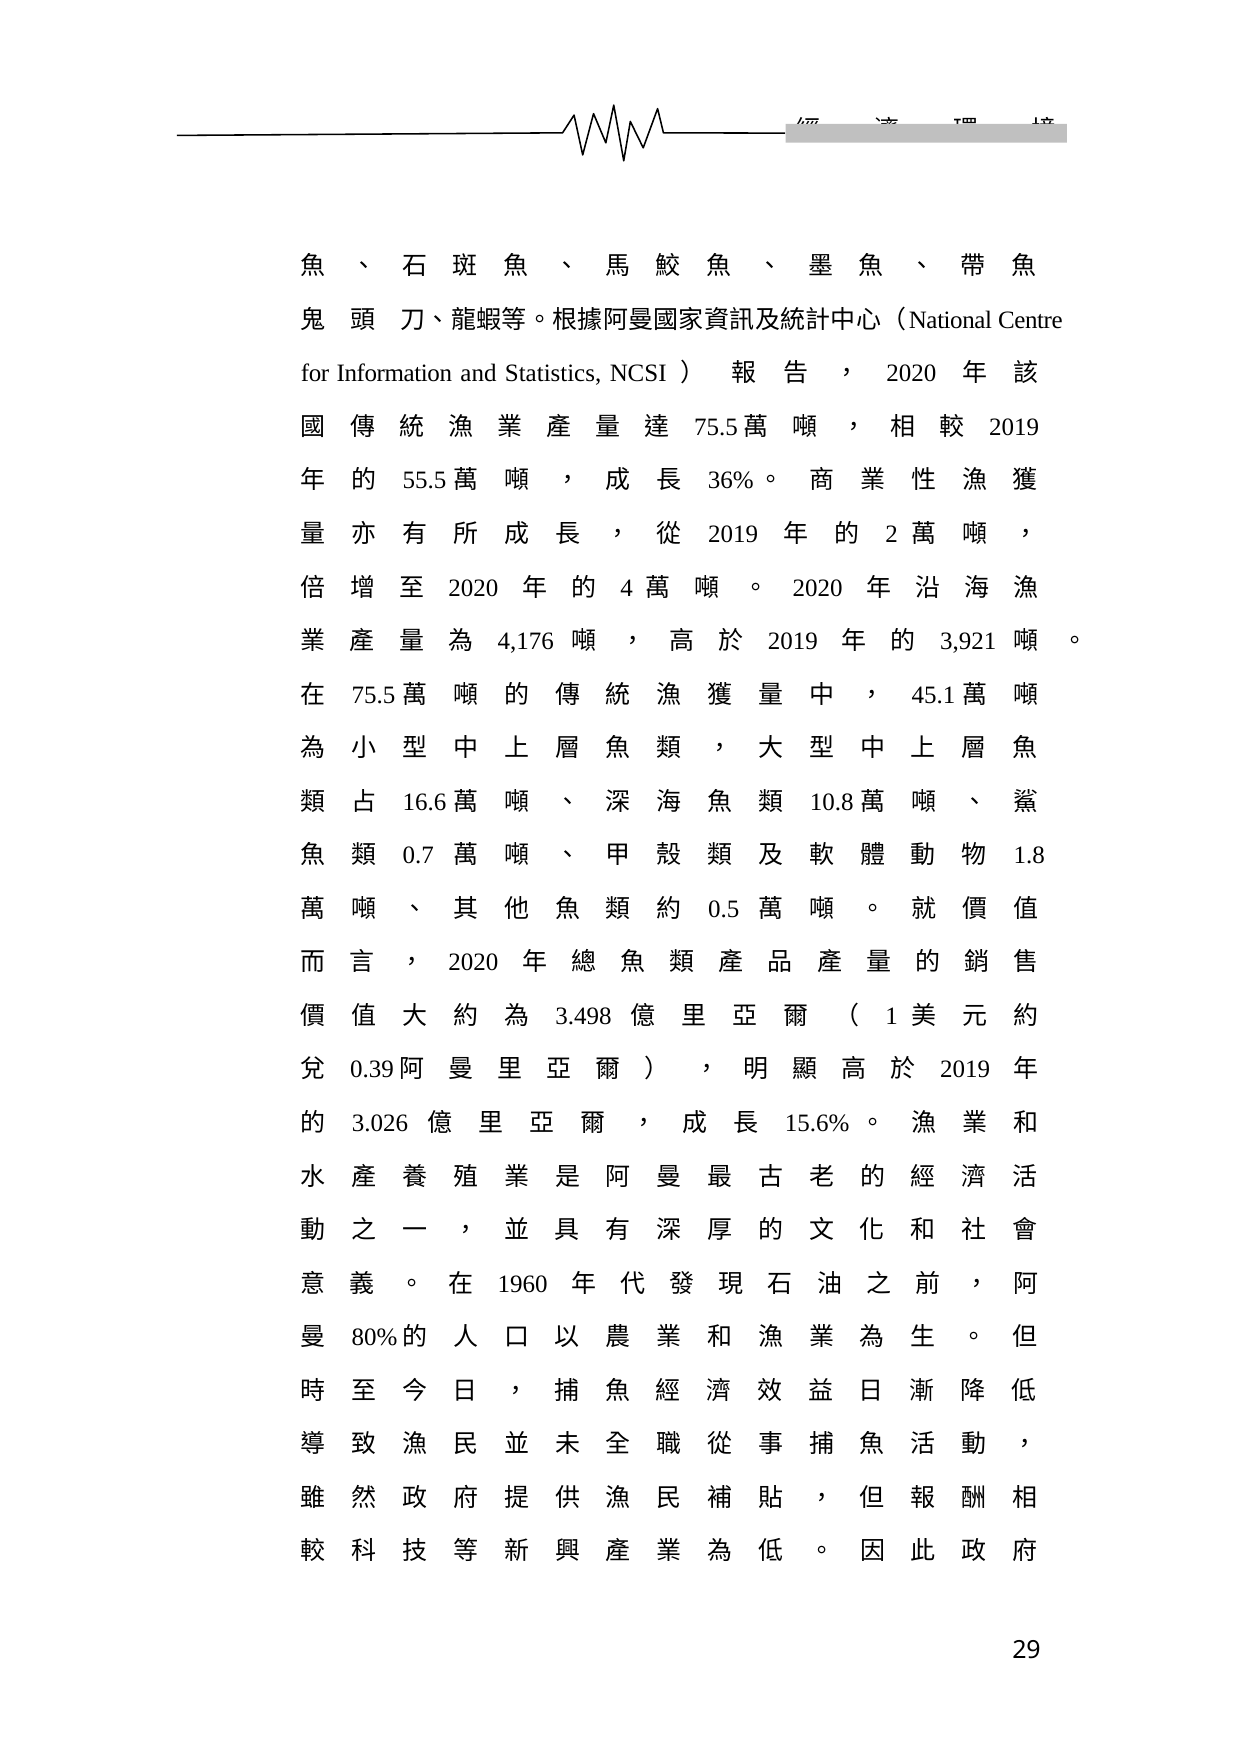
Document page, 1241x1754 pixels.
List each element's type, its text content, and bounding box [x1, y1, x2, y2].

text （十一）漁業、水產業：阿曼海域有1,000多種海洋生物，海岸沿線共設有23個漁港，主要漁產有沙丁魚、金槍魚、石斑魚、馬鮫魚、墨魚、帶魚、鬼頭刀、龍蝦等。根據阿曼國家資訊及統計中心（National Centre for Information and Statistics, NCSI）報告，2020年該國傳統漁業產量達75.5萬噸，相較2019年的55.5萬噸，成長36%。商業性漁獲量亦有所成長，從2019年的2萬噸，倍增至2020年的4萬噸。2020年沿海漁業產量為4,176噸，高於2019年的3,921噸。在75.5萬噸的傳統漁獲量中，45.1萬噸為小型中上層魚類，大型中上層魚類占16.6萬噸、深海魚類10.8萬噸、鯊魚類0.7萬噸、甲殼類及軟體動物1.8萬噸、其他魚類約0.5萬噸。就價值而言，2020年總魚類產品產量的銷售價值大約為3.498億里亞爾（1美元約兌0.39阿曼里亞爾），明顯高於2019年的3.026億里亞爾，成長15.6%。漁業和水產養殖業是阿曼最古老的經濟活動之一，並具有深厚的文化和社會意義。在1960年代發現石油之前，阿曼80%的人口以農業和漁業為生。但時至今日，捕魚經濟效益日漸降低，導致漁民並未全職從事捕魚活動，雖然政府提供漁民補貼，但報酬相較科技等新興產業為低。因此政府有意改善該國漁業的發展，創造可行和穩定的就業機會。為此，阿曼與世界銀行合作，協助其改革漁業部門，並製定計畫，以增加漁業對阿曼經濟的貢獻。並製定和實施「2040年漁業和水產養殖願景」，該願景旨在創建一可持續、可盈利的漁業環境及作法，並為阿曼的經濟做出貢獻。2040年願景和實施計畫，建立實現這些目標的框架和流程，以執行阿曼漁業全球化的最佳狀態。近年來阿曼將漁業定位為經濟多元化及GDP成長的重點目標，對漁業基礎設施增加大量投資。 [179, 237, 1063, 1576]
